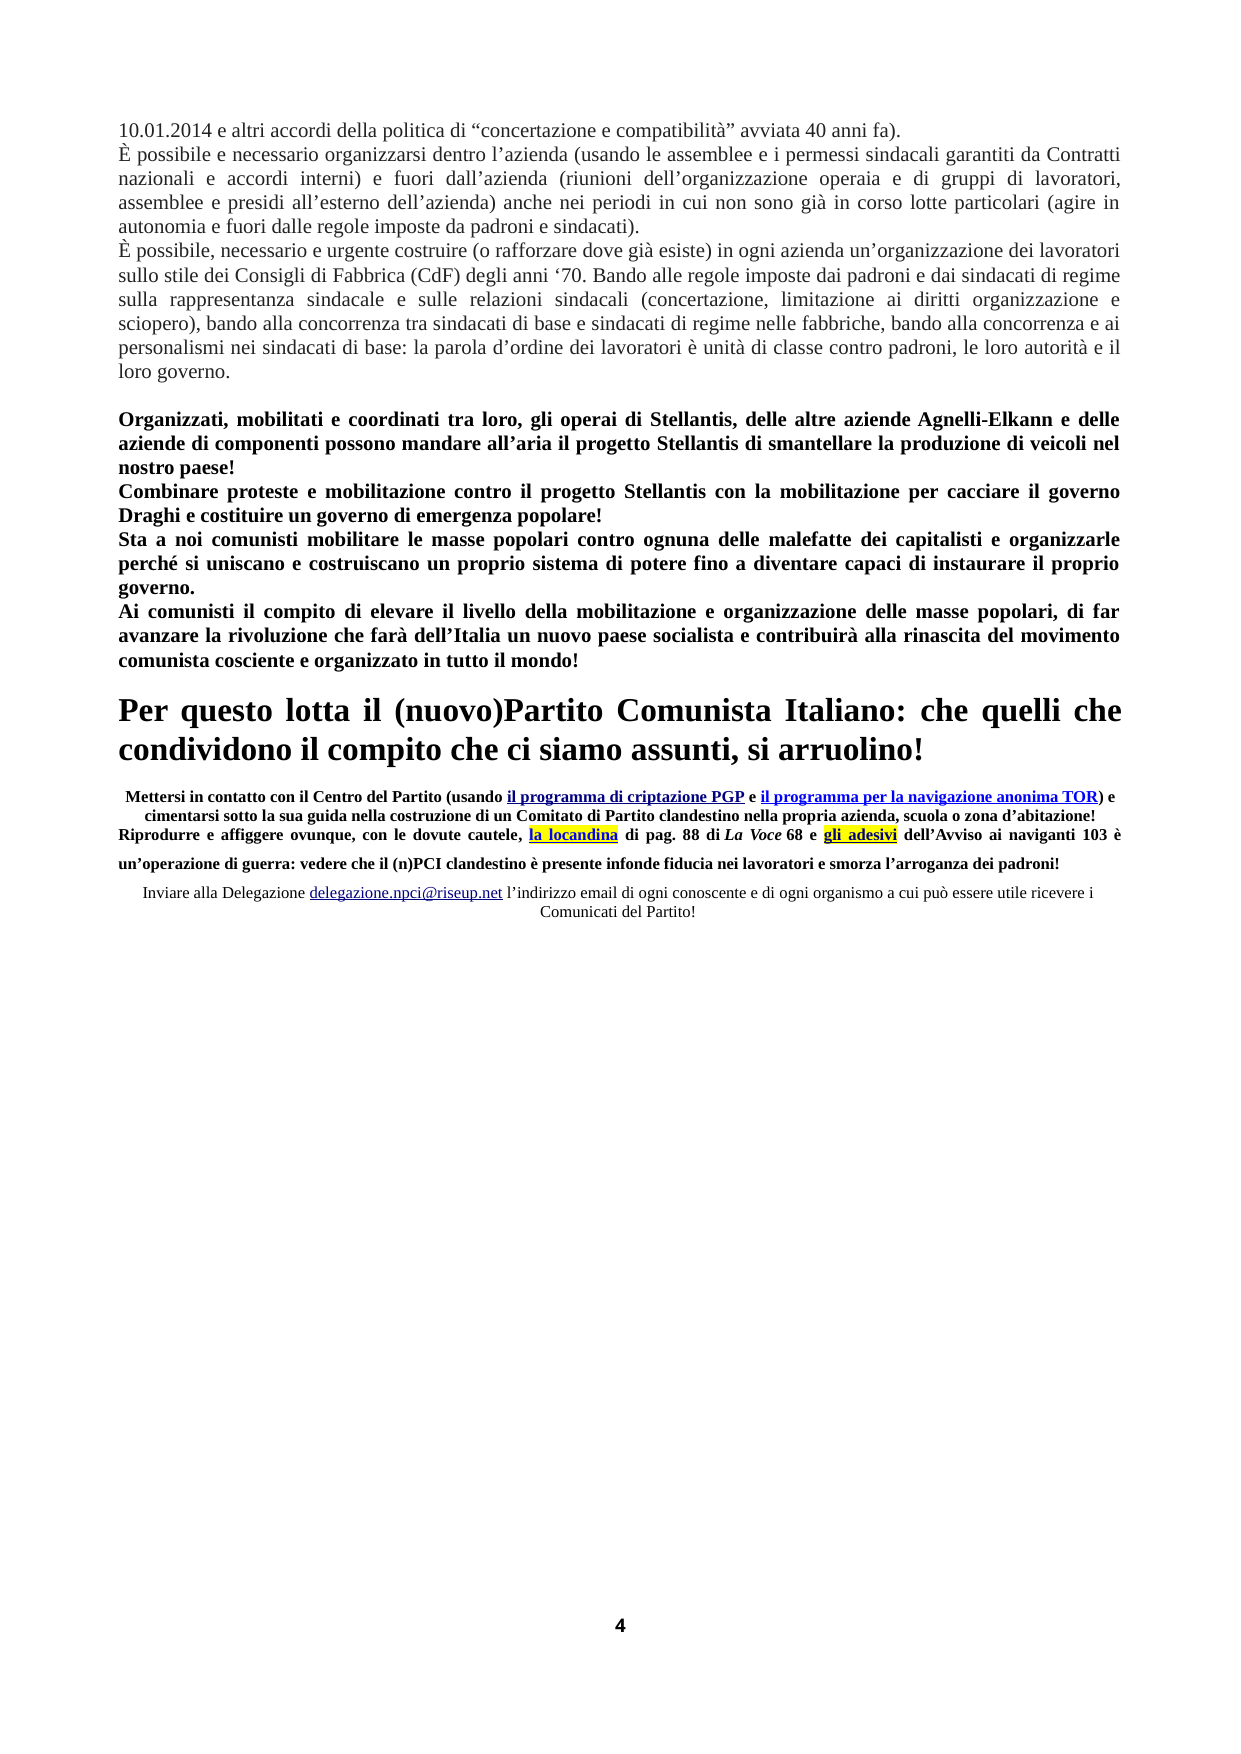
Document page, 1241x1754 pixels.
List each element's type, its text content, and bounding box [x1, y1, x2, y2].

text Per questo lotta il (nuovo)Partito Comunista Italiano: che quelli che condividono il compito che ci siamo assunti, si arruolino! [118, 691, 1122, 767]
text Combinare proteste e mobilitazione contro il progetto Stellantis con la mobilitazione per cacciare il governo Draghi e costituire un governo di emergenza popolare! [118, 479, 1122, 527]
text È possibile, necessario e urgente costruire (o rafforzare dove già esiste) in ogni azienda un’organizzazione dei lavoratori sullo stile dei Consigli di Fabbrica (CdF) degli anni ‘70. Bando alle regole imposte dai padroni e dai sindacati di regime sulla rappresentanza sindacale e sulle relazioni sindacali (concertazione, limitazione ai diritti organizzazione e sciopero), bando alla concorrenza tra sindacati di base e sindacati di regime nelle fabbriche, bando alla concorrenza e ai personalismi nei sindacati di base: la parola d’ordine dei lavoratori è unità di classe contro padroni, le loro autorità e il loro governo. [118, 238, 1122, 383]
text Inviare alla Delegazione delegazione.npci@riseup.net l’indirizzo email di ogni conoscente e di ogni organismo a cui può essere utile ricevere i Comunicati del Partito! [118, 882, 1118, 921]
text Mettersi in contatto con il Centro del Partito (usando il programma di criptazione PGP e il programma per la navigazione anonima TOR) e cimentarsi sotto la sua guida nella costruzione di un Comitato di Partito clandestino nella propria azienda, scuola o zona d’abitazione! [118, 787, 1122, 825]
text 10.01.2014 e altri accordi della politica di “concertazione e compatibilità” avviata 40 anni fa). [118, 118, 1122, 142]
text È possibile e necessario organizzarsi dentro l’azienda (usando le assemblee e i permessi sindacali garantiti da Contratti nazionali e accordi interni) e fuori dall’azienda (riunioni dell’organizzazione operaia e di gruppi di lavoratori, assemblee e presidi all’esterno dell’azienda) anche nei periodi in cui non sono già in corso lotte particolari (agire in autonomia e fuori dalle regole imposte da padroni e sindacati). [118, 142, 1122, 238]
text Sta a noi comunisti mobilitare le masse popolari contro ognuna delle malefatte dei capitalisti e organizzarle perché si uniscano e costruiscano un proprio sistema di potere fino a diventare capaci di instaurare il proprio governo. [118, 527, 1122, 599]
text Ai comunisti il compito di elevare il livello della mobilitazione e organizzazione delle masse popolari, di far avanzare la rivoluzione che farà dell’Italia un nuovo paese socialista e contribuirà alla rinascita del movimento comunista cosciente e organizzato in tutto il mondo! [118, 599, 1122, 672]
text Organizzati, mobilitati e coordinati tra loro, gli operai di Stellantis, delle altre aziende Agnelli-Elkann e delle aziende di componenti possono mandare all’aria il progetto Stellantis di smantellare la produzione di veicoli nel nostro paese! [118, 407, 1122, 479]
text Riprodurre e affiggere ovunque, con le dovute cautele, la locandina di pag. 88 di La Voce 68 e gli adesivi dell’Avviso ai naviganti 103 è un’operazione di guerra: vedere che il (n)PCI clandestino è presente infonde fiducia nei lavoratori e smorza l’arroganza dei padroni! [118, 825, 1122, 873]
